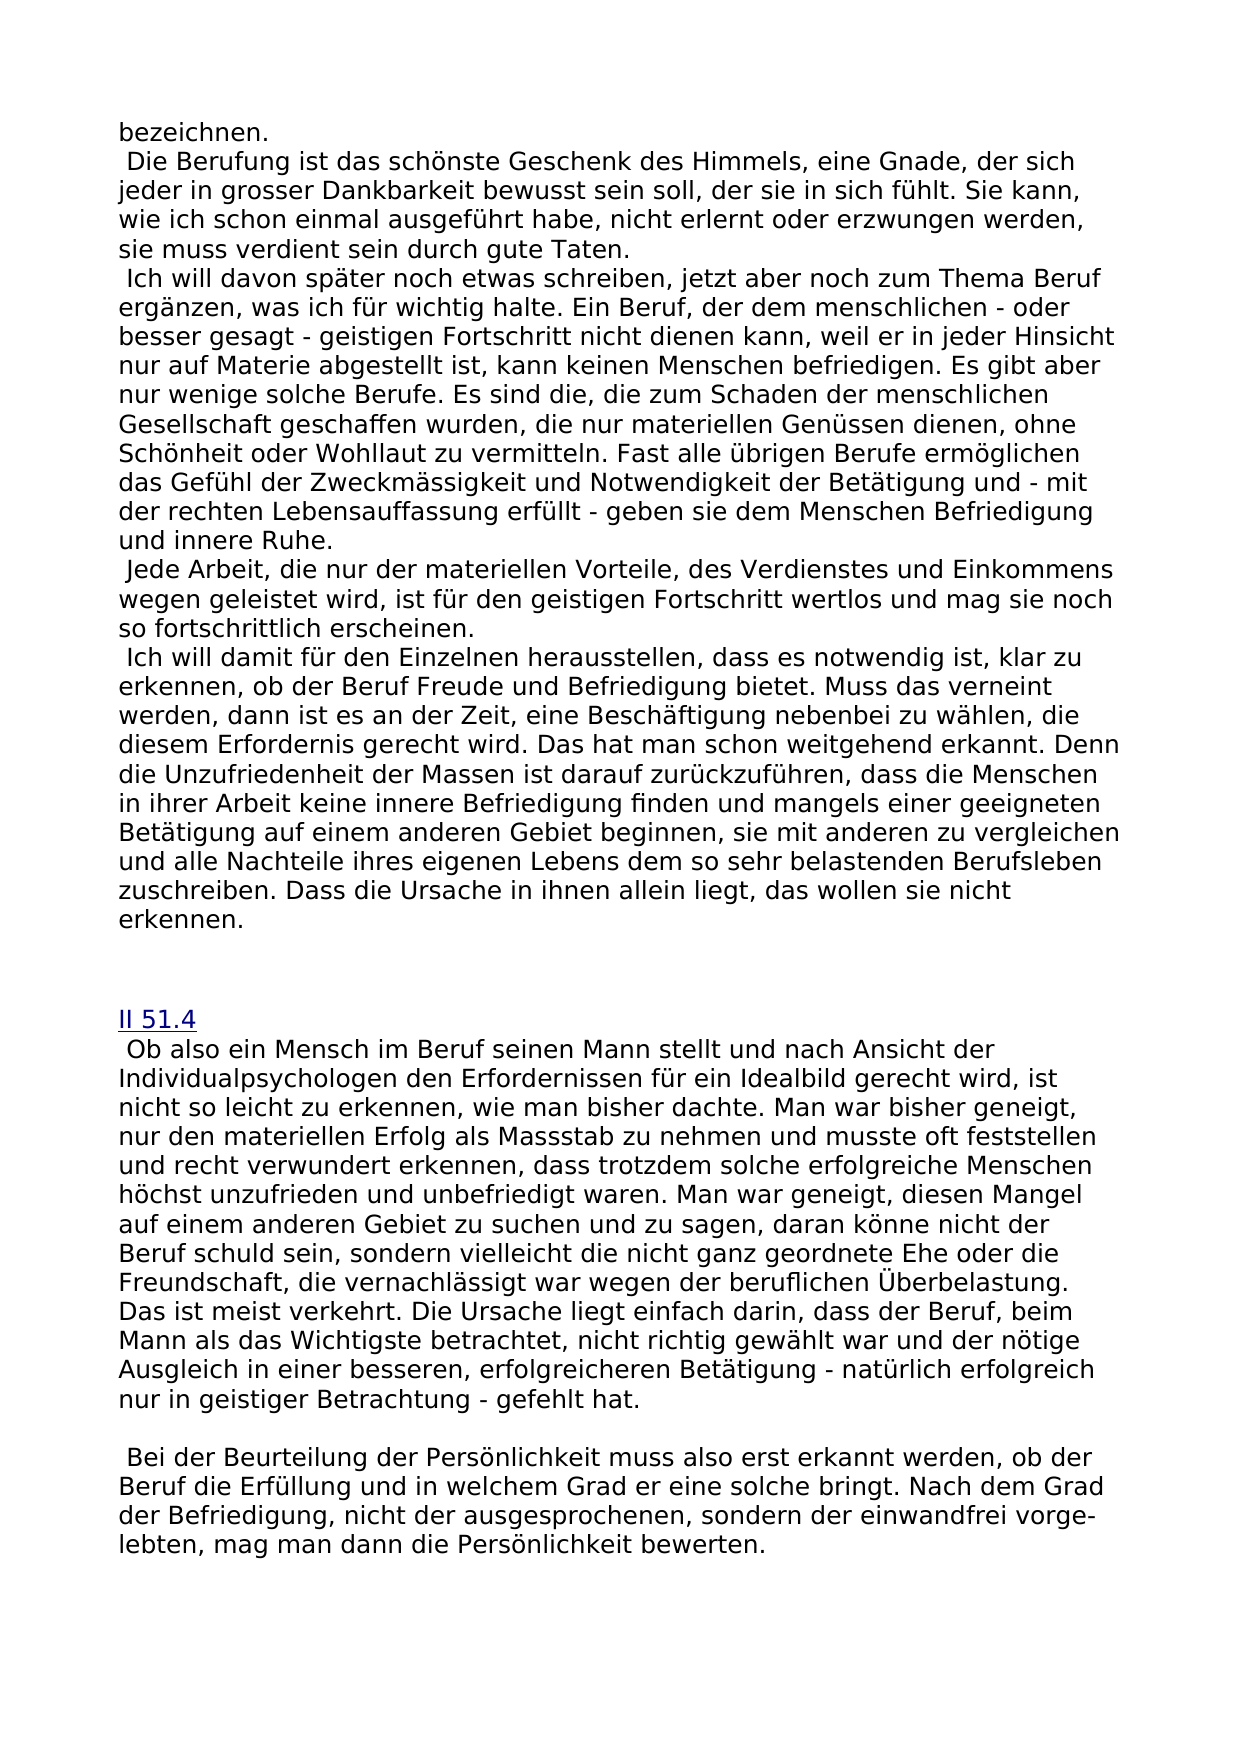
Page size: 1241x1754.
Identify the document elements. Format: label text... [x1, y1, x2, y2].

text II 51.4 Ob also ein Mensch im Beruf seinen Mann stellt und nach Ansicht der Individual­psychologen den Erforder­nissen für ein Idealbild gerecht wird, ist nicht so leicht zu erkennen, wie man bisher dachte. Man war bisher ge­neigt, nur den materiellen Erfolg als Massstab zu nehmen und musste oft feststellen und recht verwundert erken­nen, dass trotzdem solche erfolgreiche Menschen höchst unzufrieden und unbefriedigt waren. Man war geneigt, diesen Mangel auf einem anderen Gebiet zu suchen und zu sagen, daran könne nicht der Beruf schuld sein, son­dern vielleicht die nicht ganz geordnete Ehe oder die Freundschaft, die ver­nachlässigt war wegen der berufli­chen Überbelastung. Das ist meist verkehrt. Die Ursache liegt einfach darin, dass der Beruf, beim Mann als das Wichtigste betrachtet, nicht richtig gewählt war und der nötige Ausgleich in einer besseren, erfolg­rei­cheren Betätigung - natürlich erfolg­reich nur in geistiger Betrachtung - gefehlt hat. Bei der Beurteilung der Persönlichkeit muss also erst erkannt werden, ob der Beruf die Erfüllung und in wel­chem Grad er eine solche bringt. Nach dem Grad der Befriedi­gung, nicht der ausgesprochenen, sondern der einwand­frei vorge­lebten, mag man dann die Per­sönlich­keit be­werten. [118, 1006, 1122, 1618]
text bezeichnen. Die Berufung ist das schönste Ges­chenk des Himmels, eine Gnade, der sich jeder in grosser Dankbarkeit bewusst sein soll, der sie in sich fühlt. Sie kann, wie ich schon einmal ausgeführt habe, nicht erlernt oder er­zwungen werden, sie muss verdient sein durch gute Taten. Ich will davon später noch etwas schreiben, jetzt aber noch zum Thema Beruf ergänzen, was ich für wichtig halte. Ein Beruf, der dem mens­chli­chen - oder besser gesagt - geistigen Fort­schritt nicht dienen kann, weil er in jeder Hinsicht nur auf Materie abgestellt ist, kann keinen Menschen befriedigen. Es gibt aber nur wenige solche Berufe. Es sind die, die zum Schaden der mensch­lichen Gesellschaft ge­schaffen wurden, die nur materiellen Genüssen dienen, ohne Schönheit oder Wohl­laut zu ver­mit­teln. Fast alle übrigen Berufe er­mögli­chen das Gefühl der Zweckmässig­keit und Notwendig­keit der Betäti­gung und - mit der rechten Le­bensauf­fassung erfüllt - geben sie dem Men­schen Befriedigung und inne­re Ruhe. Jede Arbeit, die nur der materiellen Vorteile, des Ver­dienstes und Ein­kommens wegen gelei­stet wird, ist für den geistigen Fortschritt wert­los und mag sie noch so fortschrit­tlich erschei­nen. Ich will damit für den Einzelnen herausstellen, dass es notwendig ist, klar zu erkennen, ob der Beruf Freu­de und Befriedigung bietet. Muss das verneint werden, dann ist es an der Zeit, eine Beschäftigung nebenbei zu wählen, die diesem Erfordernis ge­recht wird. Das hat man schon weit­gehend erkannt. Denn die Unzufriedenheit der Massen ist darauf zurückzuführen, dass die Menschen in ihrer Arbeit keine innere Befrie­di­gung finden und mangels einer geeigneten Betäti­gung auf einem anderen Gebiet beginnen, sie mit anderen zu vergleichen und alle Nach­teile ihres eigenen Lebens dem so sehr belas­tenden Berufsleben zuschreiben. Dass die Ursa­che in ihnen allein liegt, das wollen sie nicht erkennen. [118, 118, 1122, 993]
